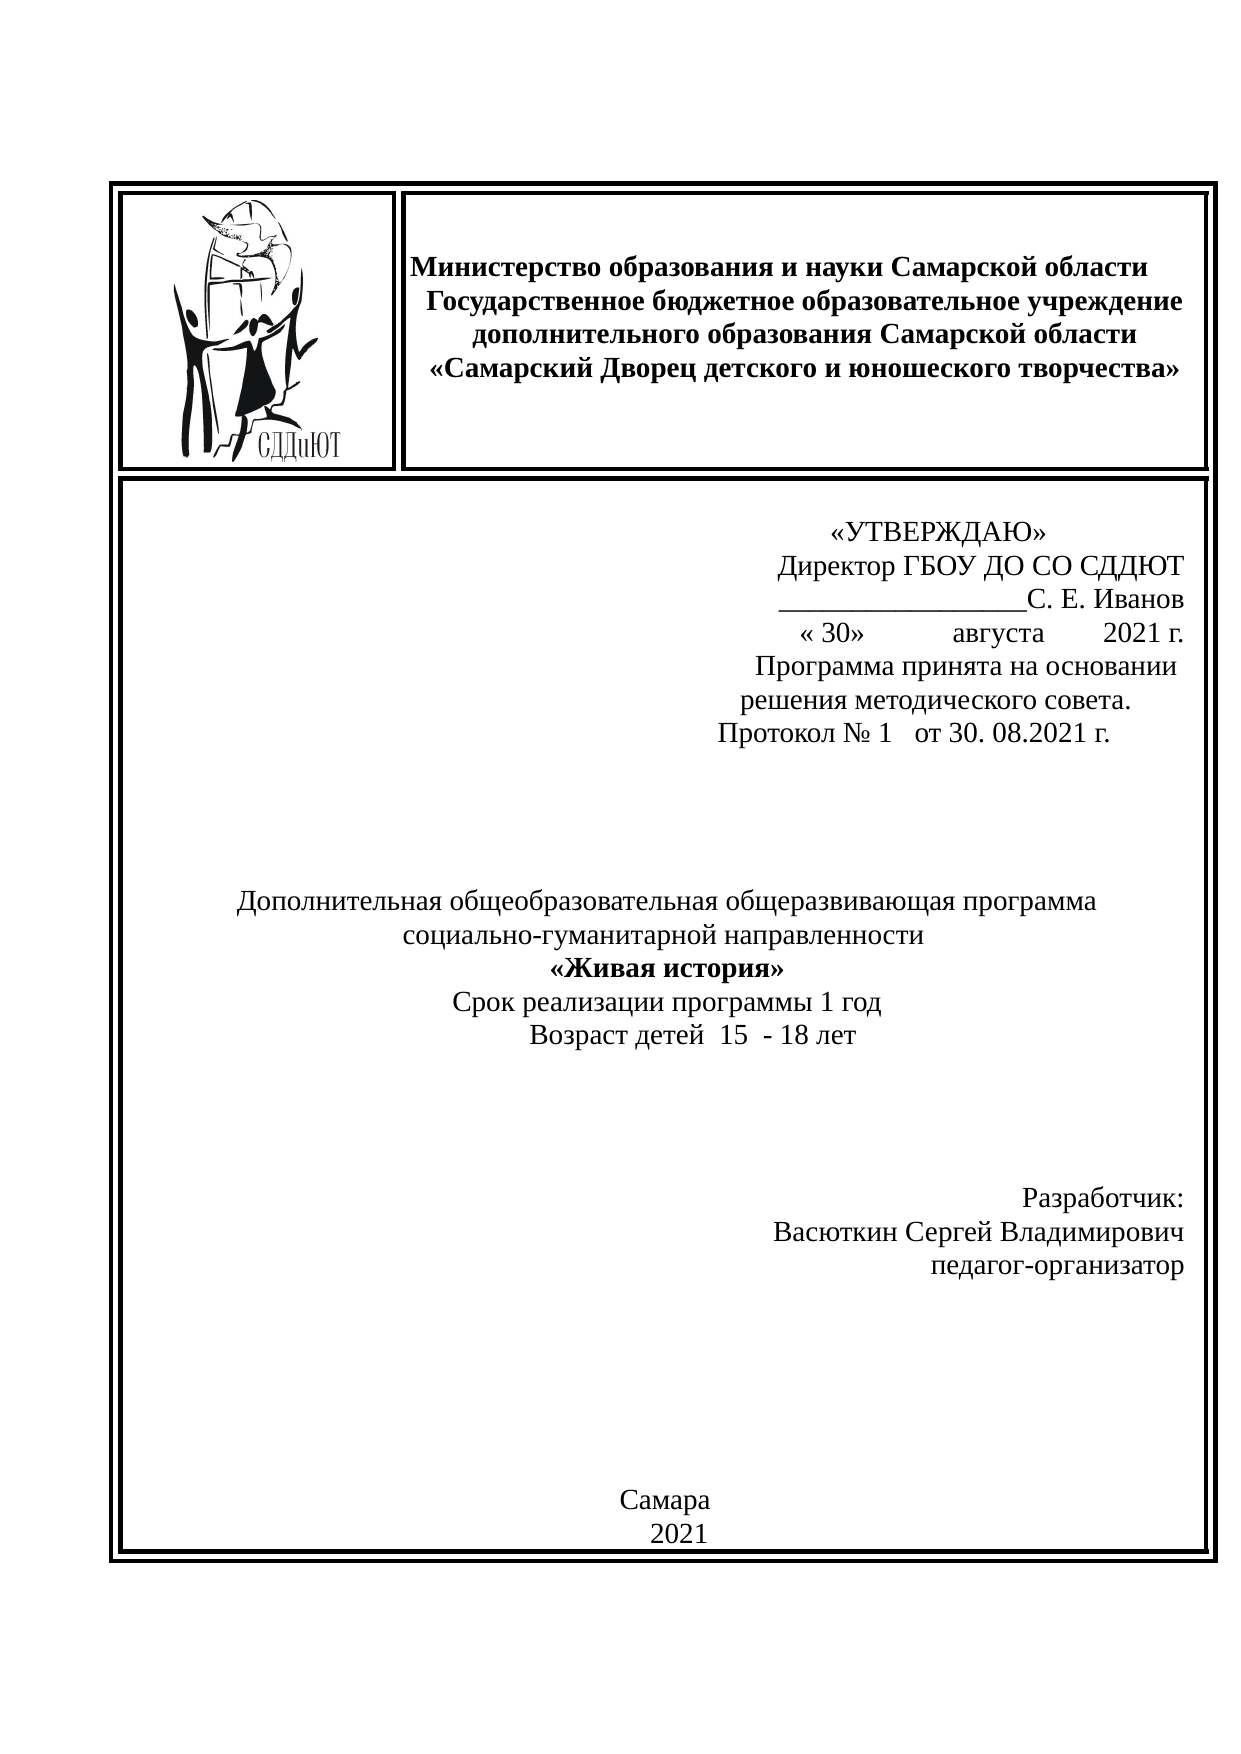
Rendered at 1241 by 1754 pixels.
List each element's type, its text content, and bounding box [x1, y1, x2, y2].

table_header [116, 186, 398, 467]
table_header Министерство образования и науки Самарской области Государственное бюджетное образовательное учреждение дополнительного образования Самарской области «Самарский Дворец детского и юношеского творчества» [399, 186, 1211, 467]
table_cell «УТВЕРЖДАЮ» Директор ГБОУ ДО СО СДДЮТ _________________С. Е. Иванов « 30» августа 2021 г. Программа принята на основании решения методического совета. Протокол № 1 от 30. 08.2021 г. Дополнительная общеобразовательная общеразвивающая программа социально-гуманитарной направленности «Живая история» Срок реализации программы 1 год Возраст детей 15 - 18 лет Разработчик: Васюткин Сергей Владимирович педагог-организатор Самара 2021 [116, 467, 1211, 1549]
table_header [123, 195, 392, 467]
